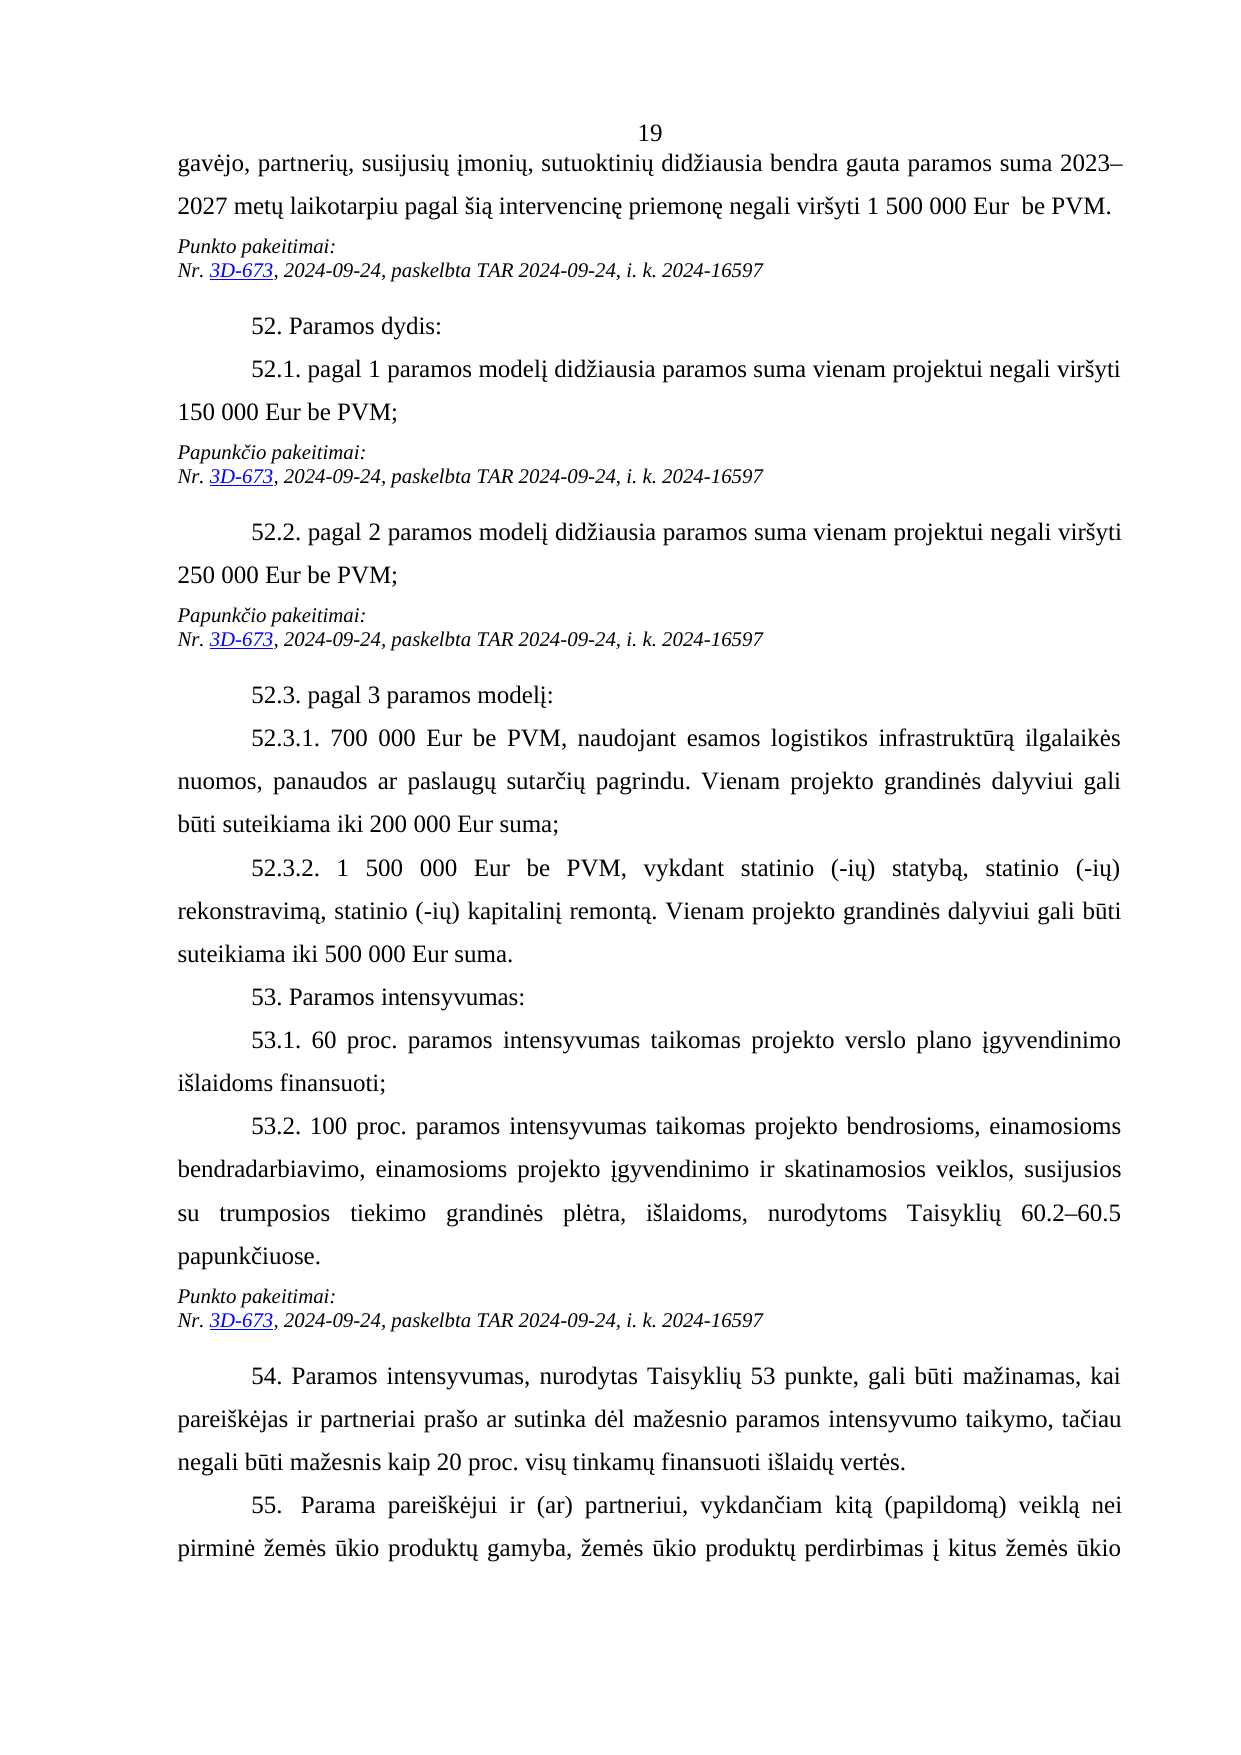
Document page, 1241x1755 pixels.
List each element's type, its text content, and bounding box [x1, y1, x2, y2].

text Nr. 3D-673, 2024-09-24, paskelbta TAR 2024-09-24, i. k. 2024-16597 [177, 627, 1122, 651]
text Papunkčio pakeitimai: [177, 440, 1122, 464]
text Nr. 3D-673, 2024-09-24, paskelbta TAR 2024-09-24, i. k. 2024-16597 [177, 258, 1122, 282]
text 52. Paramos dydis: [177, 311, 1122, 339]
text 52.3.2. 1 500 000 Eur be PVM, vykdant statinio (-ių) statybą, statinio (-ių) rekonstravimą, statinio (-ių) kapitalinį remontą. Vienam projekto grandinės dalyviui gali būti suteikiama iki 500 000 Eur suma. [177, 853, 1122, 968]
text Punkto pakeitimai: [177, 234, 1122, 258]
text 55. Parama pareiškėjui ir (ar) partneriui, vykdančiam kitą (papildomą) veiklą nei pirminė žemės ūkio produktų gamyba, žemės ūkio produktų perdirbimas į kitus žemės ūkio [177, 1490, 1122, 1562]
text 52.3.1. 700 000 Eur be PVM, naudojant esamos logistikos infrastruktūrą ilgalaikės nuomos, panaudos ar paslaugų sutarčių pagrindu. Vienam projekto grandinės dalyviui gali būti suteikiama iki 200 000 Eur suma; [177, 723, 1122, 838]
text Papunkčio pakeitimai: [177, 603, 1122, 627]
text gavėjo, partnerių, susijusių įmonių, sutuoktinių didžiausia bendra gauta paramos suma 2023–2027 metų laikotarpiu pagal šią intervencinę priemonę negali viršyti 1 500 000 Eur be PVM. [177, 148, 1122, 219]
text 54. Paramos intensyvumas, nurodytas Taisyklių 53 punkte, gali būti mažinamas, kai pareiškėjas ir partneriai prašo ar sutinka dėl mažesnio paramos intensyvumo taikymo, tačiau negali būti mažesnis kaip 20 proc. visų tinkamų finansuoti išlaidų vertės. [177, 1361, 1122, 1476]
text 53. Paramos intensyvumas: [177, 982, 1122, 1011]
text 52.2. pagal 2 paramos modelį didžiausia paramos suma vienam projektui negali viršyti 250 000 Eur be PVM; [177, 517, 1122, 589]
text 52.3. pagal 3 paramos modelį: [177, 680, 1122, 709]
text Nr. 3D-673, 2024-09-24, paskelbta TAR 2024-09-24, i. k. 2024-16597 [177, 464, 1122, 488]
text 53.2. 100 proc. paramos intensyvumas taikomas projekto bendrosioms, einamosioms bendradarbiavimo, einamosioms projekto įgyvendinimo ir skatinamosios veiklos, susijusios su trumposios tiekimo grandinės plėtra, išlaidoms, nurodytoms Taisyklių 60.2–60.5 papunkčiuose. [177, 1111, 1122, 1269]
text Punkto pakeitimai: [177, 1284, 1122, 1308]
text 53.1. 60 proc. paramos intensyvumas taikomas projekto verslo plano įgyvendinimo išlaidoms finansuoti; [177, 1025, 1122, 1097]
text 52.1. pagal 1 paramos modelį didžiausia paramos suma vienam projektui negali viršyti 150 000 Eur be PVM; [177, 354, 1122, 426]
text Nr. 3D-673, 2024-09-24, paskelbta TAR 2024-09-24, i. k. 2024-16597 [177, 1308, 1122, 1332]
